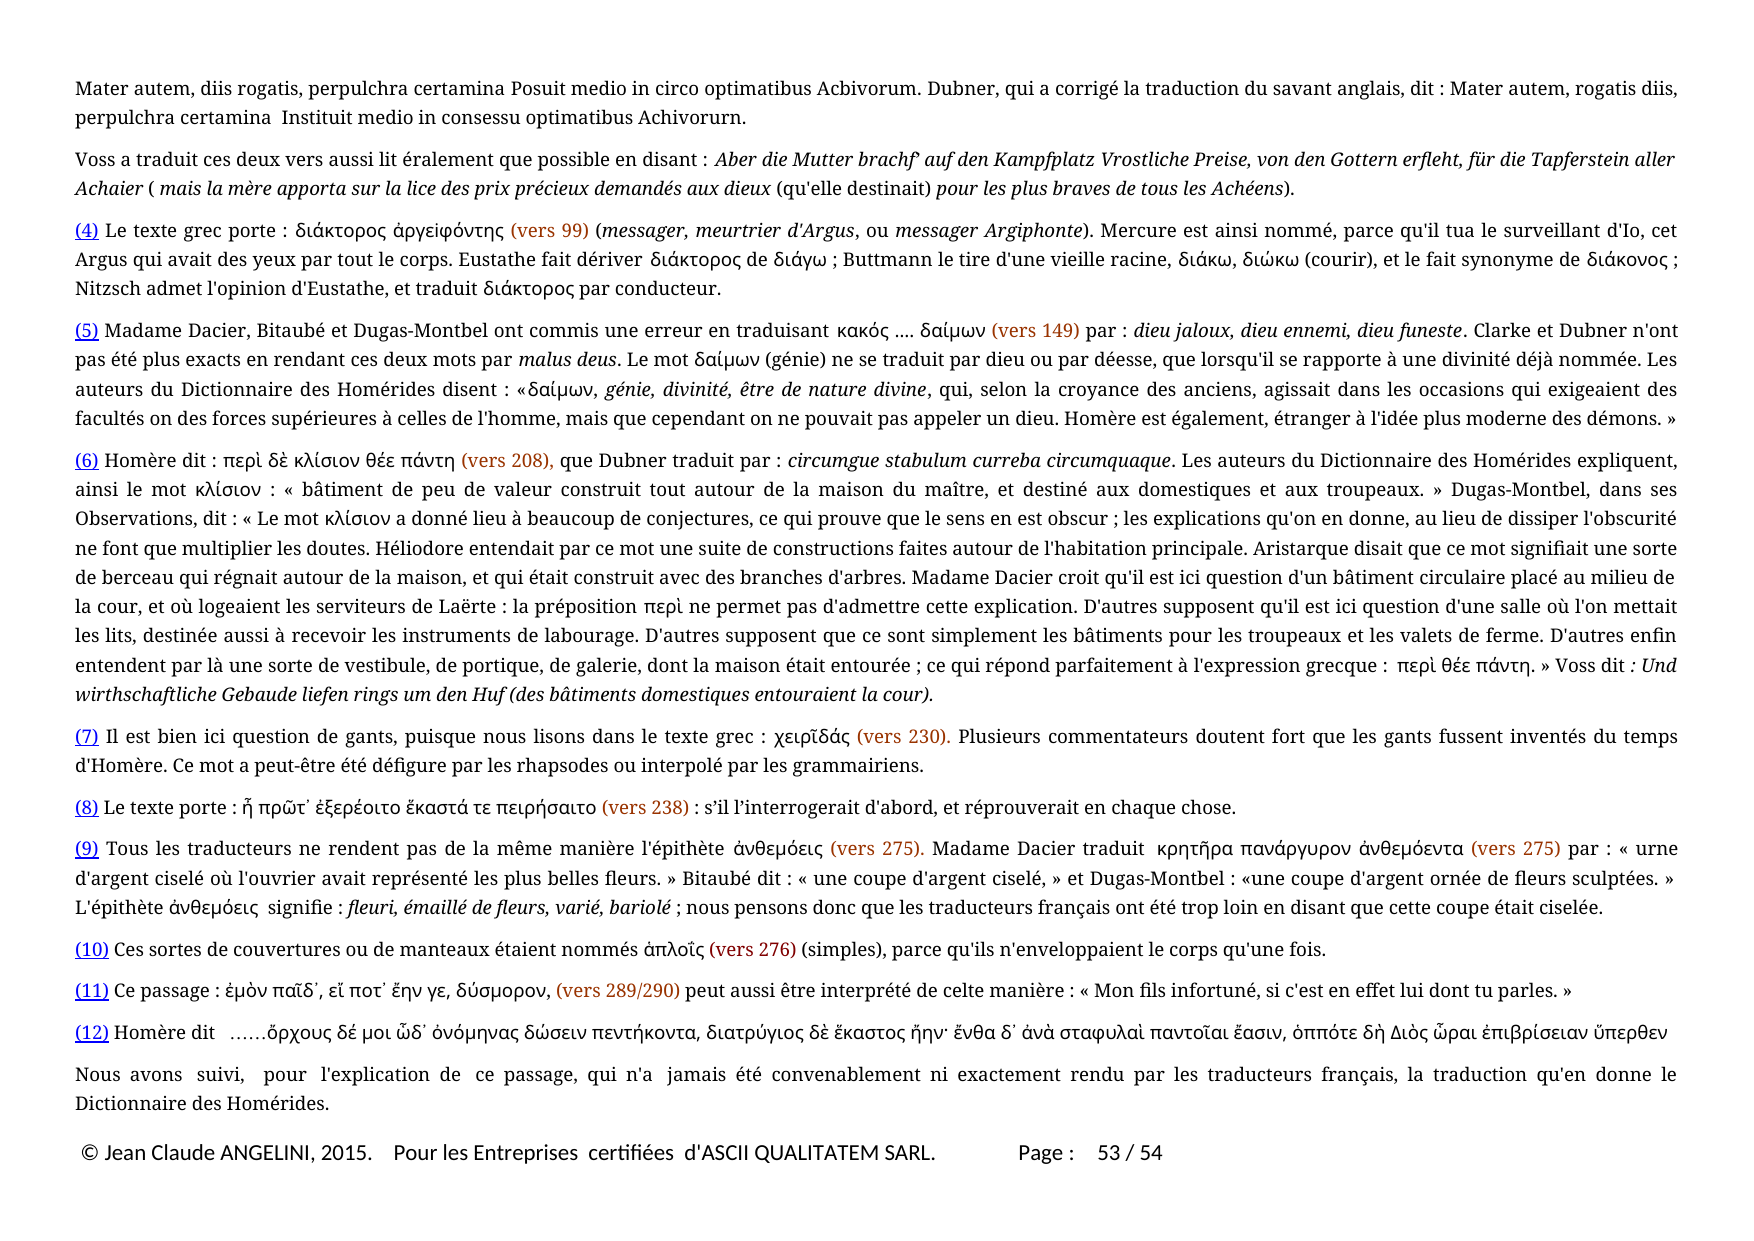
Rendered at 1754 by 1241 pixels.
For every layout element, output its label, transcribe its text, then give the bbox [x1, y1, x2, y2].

text Voss a traduit ces deux vers aussi lit éralement que possible en disant : Aber die Mutter brachf’ auf den Kampfplatz Vrostliche Preise, von den Gottern erfleht, für die Tapferstein aller Achaier ( mais la mère apporta sur la lice des prix précieux demandés aux dieux (qu'elle destinait) pour les plus braves de tous les Achéens). [75, 146, 1679, 201]
text Mater autem, diis rogatis, perpulchra certamina Posuit medio in circo optimatibus Acbivorum. Dubner, qui a corrigé la traduction du savant anglais, dit : Mater autem, rogatis diis, perpulchra certamina Instituit medio in consessu optimatibus Achivorurn. [75, 75, 1679, 130]
text (6) Homère dit : περὶ δὲ κλίσιον θέε πάντη (vers 208), que Dubner traduit par : circumgue stabulum curreba circumquaque. Les auteurs du Dictionnaire des Homérides expliquent, ainsi le mot κλίσιον : « bâtiment de peu de valeur construit tout autour de la maison du maître, et destiné aux domestiques et aux troupeaux. » Dugas-Montbel, dans ses Observations, dit : « Le mot κλίσιον a donné lieu à beaucoup de conjectures, ce qui prouve que le sens en est obscur ; les explications qu'on en donne, au lieu de dissiper l'obscurité ne font que multiplier les doutes. Héliodore entendait par ce mot une suite de constructions faites autour de l'habitation principale. Aristarque disait que ce mot signifiait une sorte de berceau qui régnait autour de la maison, et qui était construit avec des branches d'arbres. Madame Dacier croit qu'il est ici question d'un bâtiment circulaire placé au milieu de la cour, et où logeaient les serviteurs de Laërte : la préposition περὶ ne permet pas d'admettre cette explication. D'autres supposent qu'il est ici question d'une salle où l'on mettait les lits, destinée aussi à recevoir les instruments de labourage. D'autres supposent que ce sont simplement les bâtiments pour les troupeaux et les valets de ferme. D'autres enfin entendent par là une sorte de vestibule, de portique, de galerie, dont la maison était entourée ; ce qui répond parfaitement à l'expression grecque : περὶ θέε πάντη. » Voss dit : Und wirthschaftliche Gebaude liefen rings um den Huf (des bâtiments domestiques entouraient la cour). [75, 447, 1679, 707]
text (11) Ce passage : ἐμὸν παῖδ᾽, εἴ ποτ᾽ ἔην γε, δύσμορον, (vers 289/290) peut aussi être inter­prété de celte manière : « Mon fils infortuné, si c'est en effet lui dont tu parles. » [75, 978, 1679, 1003]
text (8) Le texte porte : ἦ πρῶτ᾽ ἐξερέοιτο ἕκαστά τε πειρήσαιτο (vers 238) : s’il l’interrogerait d'abord, et réprouverait en chaque chose. [75, 794, 1679, 819]
text (4) Le texte grec porte : διάκτορος ἀργεiφόντης (vers 99) (messager, meurtrier d'Argus, ou messager Argiphonte). Mercure est ainsi nommé, parce qu'il tua le surveillant d'Io, cet Argus qui avait des yeux par tout le corps. Eustathe fait dériver διάκτορος de διάγω ; Buttmann le tire d'une vieille racine, διάκω, διώκω (courir), et le fait synonyme de διάκονος ; Nitzsch admet l'opinion d'Eustathe, et traduit διάκτορος par conducteur. [75, 217, 1679, 301]
text (10) Ces sortes de couvertures ou de manteaux étaient nommés ἁπλοΐς (vers 276) (simples), parce qu'ils n'enveloppaient le corps qu'une fois. [75, 936, 1679, 962]
text (9) Tous les traducteurs ne rendent pas de la même manière l'épithète ἀνθεμόεις (vers 275). Madame Dacier traduit κρητῆρα πανάργυρον ἀνθεμόεντα (vers 275) par : « urne d'argent ciselé où l'ouvrier avait représenté les plus belles fleurs. » Bitaubé dit : « une coupe d'argent ciselé, » et Dugas-Montbel : «une coupe d'argent ornée de fleurs sculptées. » L'épithète ἀνθεμόεις signifie : fleuri, émaillé de fleurs, varié, bariolé ; nous pensons donc que les traducteurs français ont été trop loin en disant que cette coupe était ciselée. [75, 836, 1679, 920]
text (7) Il est bien ici question de gants, puisque nous lisons dans le texte grec : χειρῖδάς (vers 230). Plusieurs commentateurs doutent fort que les gants fussent inventés du temps d'Homère. Ce mot a peut-être été défigure par les rhapsodes ou interpolé par les grammairiens. [75, 723, 1679, 778]
text Nous avons suivi, pour l'explication de ce passage, qui n'a jamais été convenablement ni exactement rendu par les traducteurs français, la traduction qu'en donne le Dictionnaire des Homérides. [75, 1061, 1679, 1116]
text (12) Homère dit ……ὄρχους δέ μοι ὧδ᾽ ὀνόμηνας δώσειν πεντήκοντα, διατρύγιος δὲ ἕκαστος ἤην· ἔνθα δ᾽ ἀνὰ σταφυλαὶ παντοῖαι ἔασιν, ὁππότε δὴ Διὸς ὧραι ἐπιβρίσειαν ὕπερθεν [75, 1019, 1679, 1045]
text (5) Madame Dacier, Bitaubé et Dugas-Montbel ont commis une erreur en traduisant κακός …. δαίμων (vers 149) par : dieu jaloux, dieu ennemi, dieu funeste. Clarke et Dubner n'ont pas été plus exacts en rendant ces deux mots par malus deus. Le mot δαίμων (génie) ne se traduit par dieu ou par déesse, que lorsqu'il se rapporte à une divinité déjà nommée. Les auteurs du Dictionnaire des Homérides disent : «δαίμων, génie, divinité, être de nature divine, qui, selon la croyance des anciens, agissait dans les occasions qui exigeaient des facultés on des forces supérieures à celles de l'homme, mais que cependant on ne pouvait pas appeler un dieu. Homère est également, étranger à l'idée plus moderne des démons. » [75, 317, 1679, 431]
